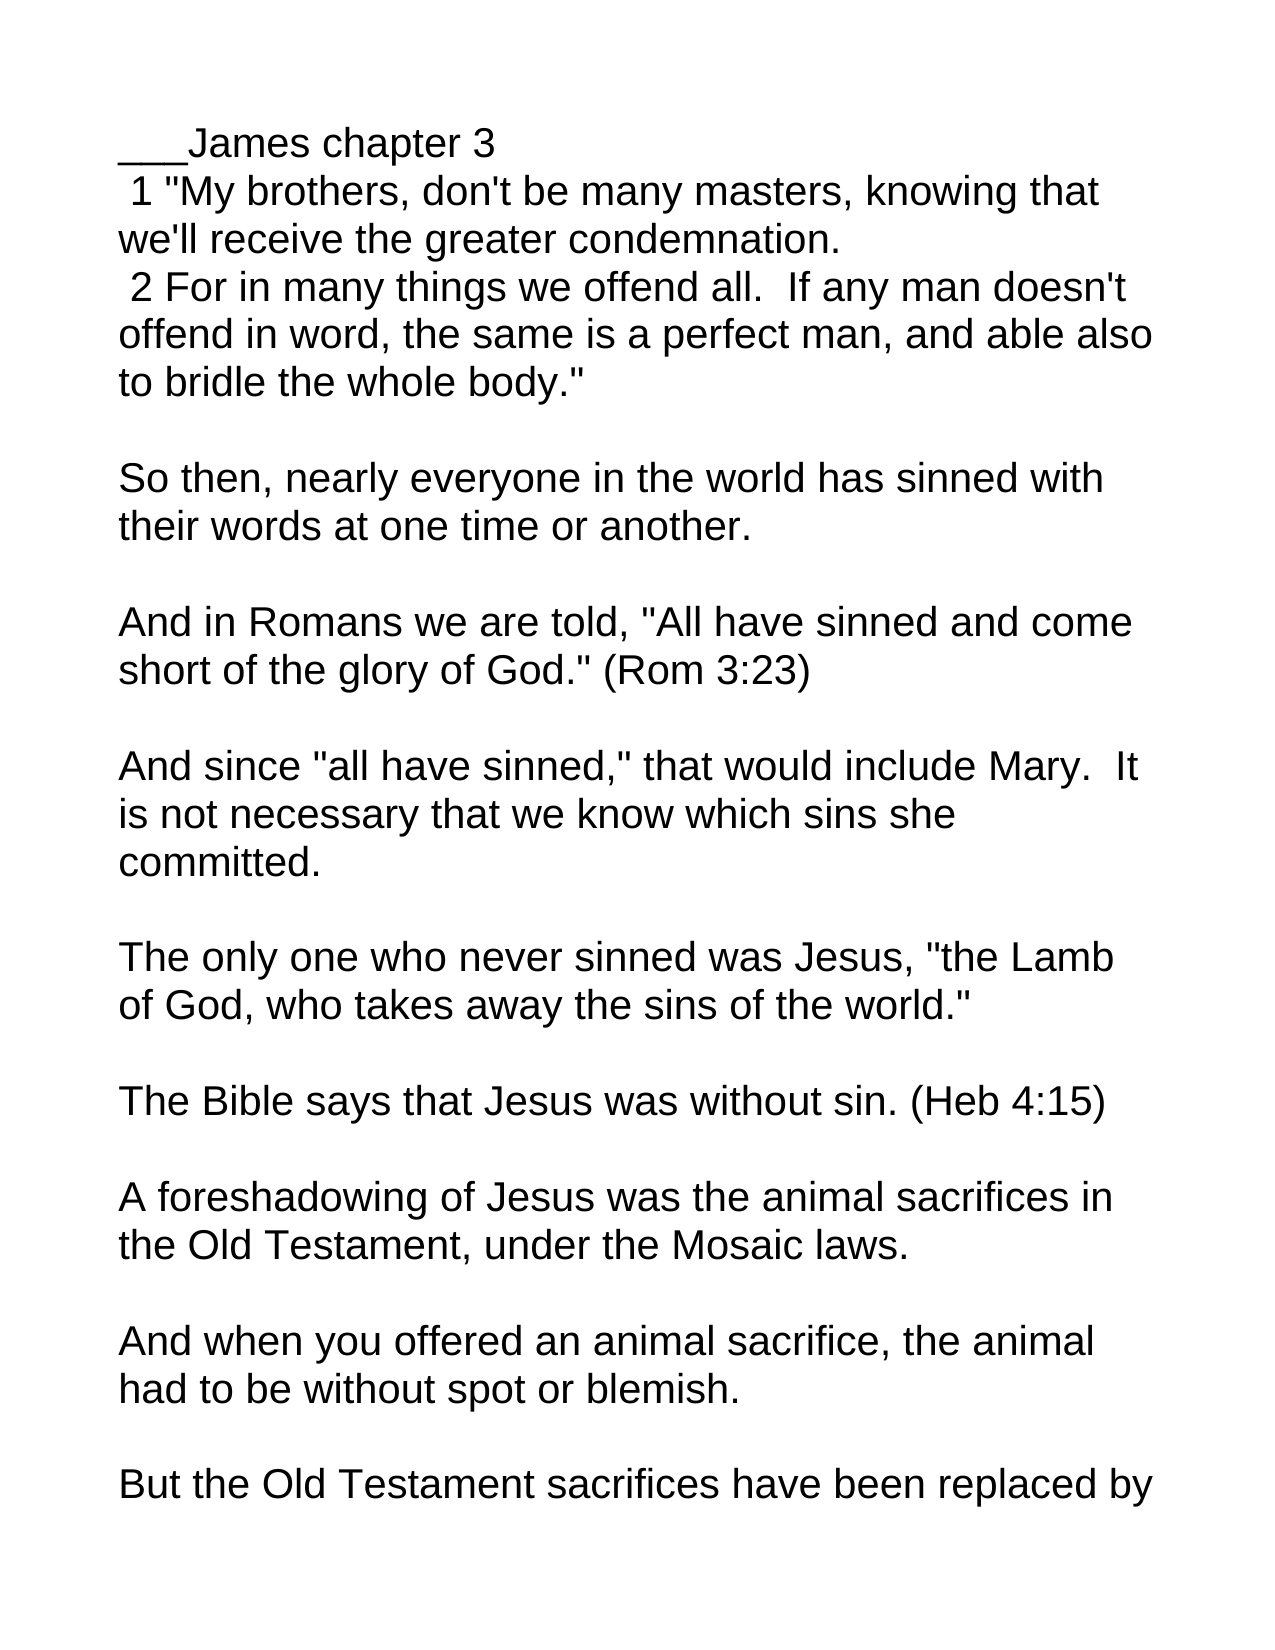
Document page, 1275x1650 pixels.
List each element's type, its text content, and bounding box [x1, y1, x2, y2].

text But the Old Testament sacrifices have been replaced by [118, 1460, 1157, 1508]
text ___James chapter 3 [118, 118, 1157, 166]
text The Bible says that Jesus was without sin. (Heb 4:15) [118, 1076, 1157, 1124]
text 1 "My brothers, don't be many masters, knowing that we'll receive the greater condemnation. [118, 166, 1157, 262]
text So then, nearly everyone in the world has sinned with their words at one time or another. [118, 453, 1157, 549]
text A foreshadowing of Jesus was the animal sacrifices in the Old Testament, under the Mosaic laws. [118, 1172, 1157, 1268]
text And when you offered an animal sacrifice, the animal had to be without spot or blemish. [118, 1316, 1157, 1412]
text The only one who never sinned was Jesus, "the Lamb of God, who takes away the sins of the world." [118, 933, 1157, 1028]
text And since "all have sinned," that would include Mary. It is not necessary that we know which sins she committed. [118, 741, 1157, 885]
text 2 For in many things we offend all. If any man doesn't offend in word, the same is a perfect man, and able also to bridle the whole body." [118, 262, 1157, 406]
text And in Romans we are told, "All have sinned and come short of the glory of God." (Rom 3:23) [118, 597, 1157, 693]
